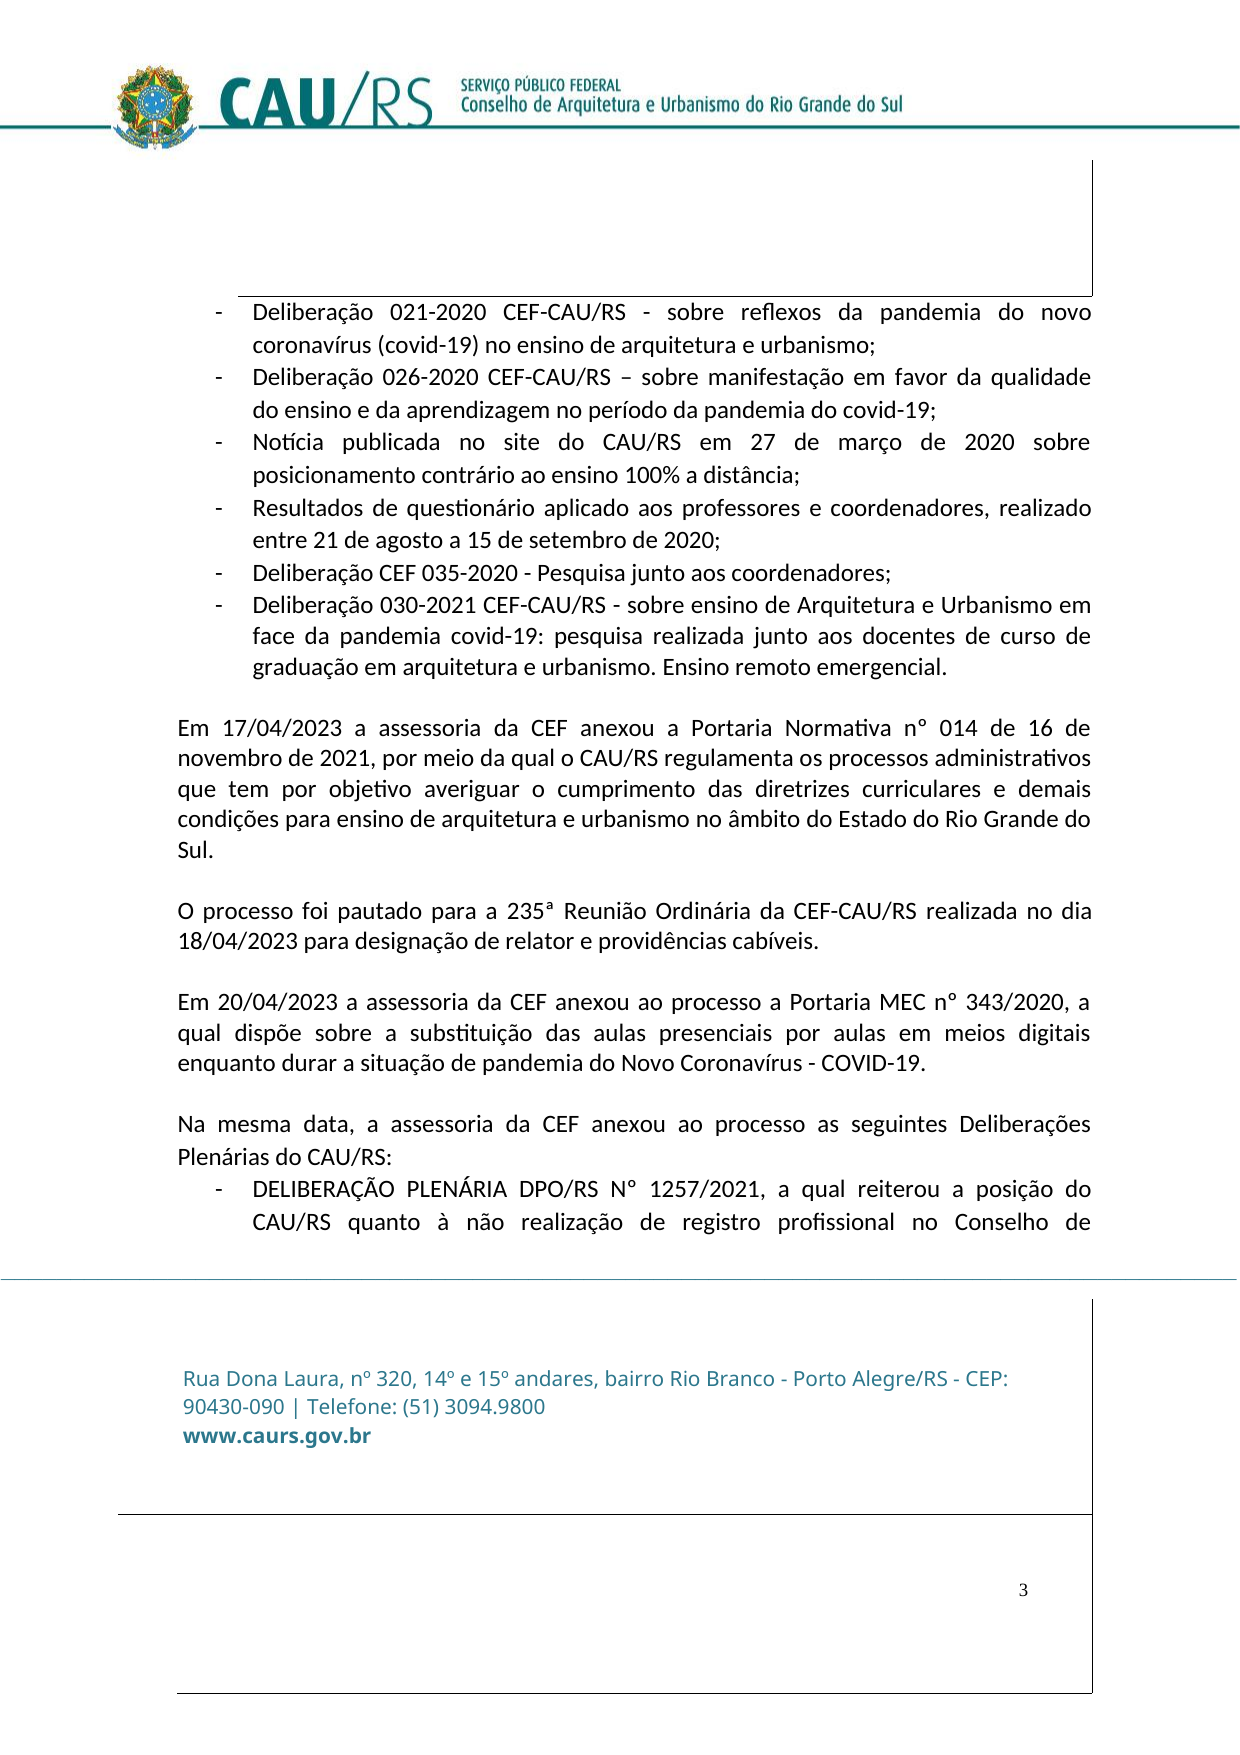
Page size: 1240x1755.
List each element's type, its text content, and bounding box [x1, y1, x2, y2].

list Deliberação 030-2021 CEF-CAU/RS - sobre ensino de Arquitetura e Urbanismo em face da pandemia covid-19: pesquisa realizada junto aos docentes de curso de graduação em arquitetura e urbanismo. Ensino remoto emergencial. [215, 589, 1092, 681]
text Em 17/04/2023 a assessoria da CEF anexou a Portaria Normativa nº 014 de 16 de novembro de 2021, por meio da qual o CAU/RS regulamenta os processos administrativos que tem por objetivo averiguar o cumprimento das diretrizes curriculares e demais condições para ensino de arquitetura e urbanismo no âmbito do Estado do Rio Grande do Sul. [177, 712, 1092, 864]
text Na mesma data, a assessoria da CEF anexou ao processo as seguintes Deliberações Plenárias do CAU/RS: [177, 1108, 1092, 1172]
list DELIBERAÇÃO PLENÁRIA DPO/RS Nº 1257/2021, a qual reiterou a posição do CAU/RS quanto à não realização de registro profissional no Conselho de [215, 1174, 1092, 1237]
list Deliberação 026-2020 CEF-CAU/RS – sobre manifestação em favor da qualidade do ensino e da aprendizagem no período da pandemia do covid-19; [215, 361, 1092, 424]
list Resultados de questionário aplicado aos professores e coordenadores, realizado entre 21 de agosto a 15 de setembro de 2020; [215, 492, 1092, 555]
text Em 20/04/2023 a assessoria da CEF anexou ao processo a Portaria MEC nº 343/2020, a qual dispõe sobre a substituição das aulas presenciais por aulas em meios digitais enquanto durar a situação de pandemia do Novo Coronavírus - COVID-19. [177, 986, 1092, 1078]
list Deliberação CEF 035-2020 - Pesquisa junto aos coordenadores; [215, 557, 1092, 587]
list Deliberação 021-2020 CEF-CAU/RS - sobre reflexos da pandemia do novo coronavírus (covid-19) no ensino de arquitetura e urbanismo; [215, 296, 1092, 359]
text O processo foi pautado para a 235ª Reunião Ordinária da CEF-CAU/RS realizada no dia 18/04/2023 para designação de relator e providências cabíveis. [177, 895, 1092, 956]
list Notícia publicada no site do CAU/RS em 27 de março de 2020 sobre posicionamento contrário ao ensino 100% a distância; [215, 427, 1092, 490]
